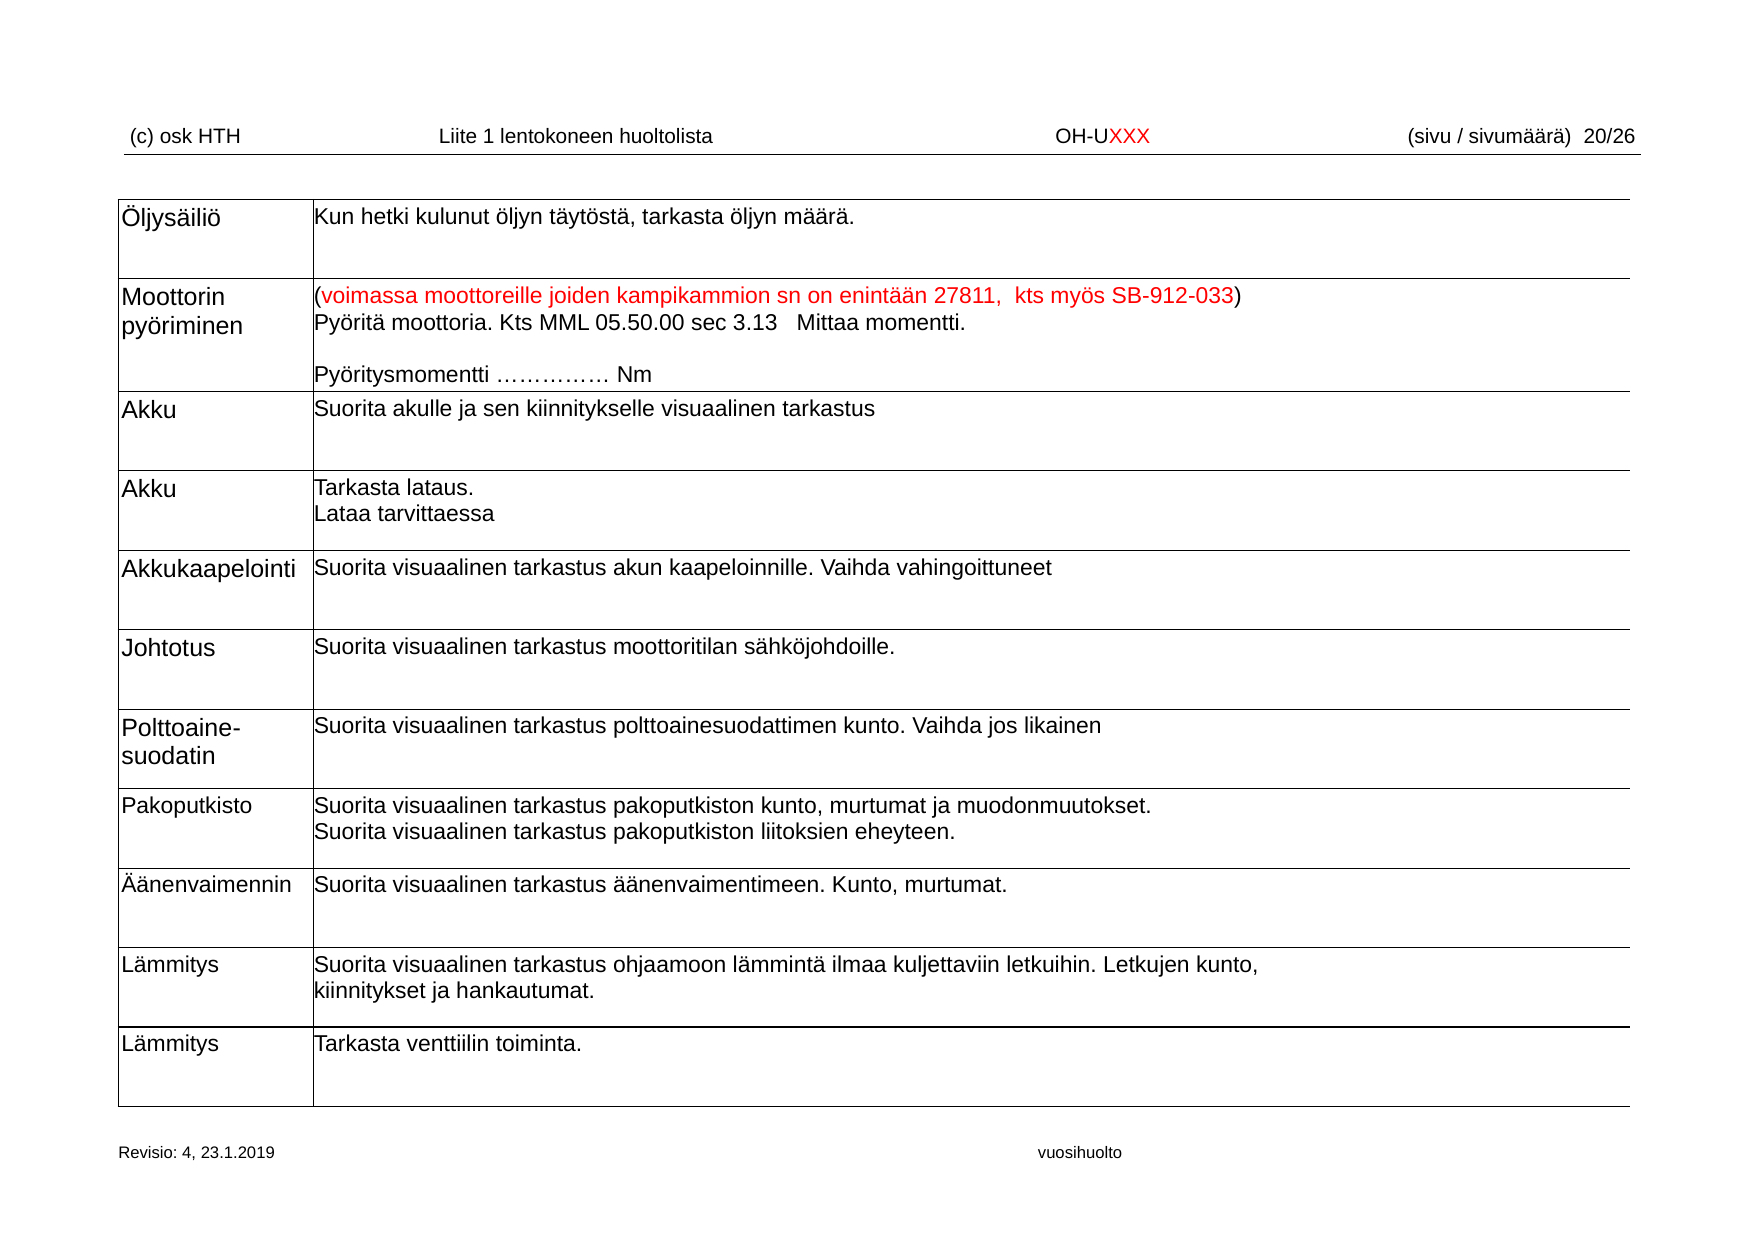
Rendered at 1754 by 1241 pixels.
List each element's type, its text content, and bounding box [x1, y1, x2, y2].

table_cell Suorita visuaalinen tarkastus moottoritilan sähköjohdoille. [314, 630, 1341, 708]
table_cell Polttoaine­suodatin [119, 710, 313, 788]
table_cell Tarkasta venttiilin toiminta. [314, 1028, 1341, 1106]
table_cell Akku [119, 471, 313, 549]
table_cell [1341, 630, 1630, 708]
table_cell Äänenvaimennin [119, 869, 313, 947]
table_cell Suorita akulle ja sen kiinnitykselle visuaalinen tarkastus [314, 392, 1341, 470]
table_cell [1341, 551, 1630, 629]
table_cell [1341, 471, 1630, 549]
table_cell Tarkasta lataus. Lataa tarvittaessa [314, 471, 1341, 549]
table_cell [1341, 710, 1630, 788]
table_cell [1341, 1028, 1630, 1106]
table_cell Suorita visuaalinen tarkastus akun kaapeloinnille. Vaihda vahingoittuneet [314, 551, 1341, 629]
table_cell [1341, 948, 1630, 1026]
table_cell Johtotus [119, 630, 313, 708]
table_cell [1341, 200, 1630, 278]
table_cell [1341, 392, 1630, 470]
table_cell Öljysäiliö [119, 200, 313, 278]
table_cell (voimassa moottoreille joiden kampikammion sn on enintään 27811, kts myös SB-912-033) Pyöritä moottoria. Kts MML 05.50.00 sec 3.13 Mittaa momentti. Pyöritysmomentti …………… Nm [314, 279, 1341, 391]
table_cell Akkukaapelointi [119, 551, 313, 629]
table_cell [1341, 279, 1630, 391]
table_cell Pakoputkisto [119, 789, 313, 867]
table_cell [1341, 789, 1630, 867]
table_cell Lämmitys [119, 1028, 313, 1106]
table_cell Suorita visuaalinen tarkastus polttoainesuodattimen kunto. Vaihda jos likainen [314, 710, 1341, 788]
table_cell Moottorin pyöriminen [119, 279, 313, 391]
table_cell Akku [119, 392, 313, 470]
table_cell Suorita visuaalinen tarkastus äänenvaimentimeen. Kunto, murtumat. [314, 869, 1341, 947]
table_cell [1341, 869, 1630, 947]
table_cell Suorita visuaalinen tarkastus ohjaamoon lämmintä ilmaa kuljettaviin letkuihin. Letkujen kunto, kiinnitykset ja hankautumat. [314, 948, 1341, 1026]
table_cell Kun hetki kulunut öljyn täytöstä, tarkasta öljyn määrä. [314, 200, 1341, 278]
table_cell Lämmitys [119, 948, 313, 1026]
table_cell Suorita visuaalinen tarkastus pakoputkiston kunto, murtumat ja muodonmuutokset. Suorita visuaalinen tarkastus pakoputkiston liitoksien eheyteen. [314, 789, 1341, 867]
